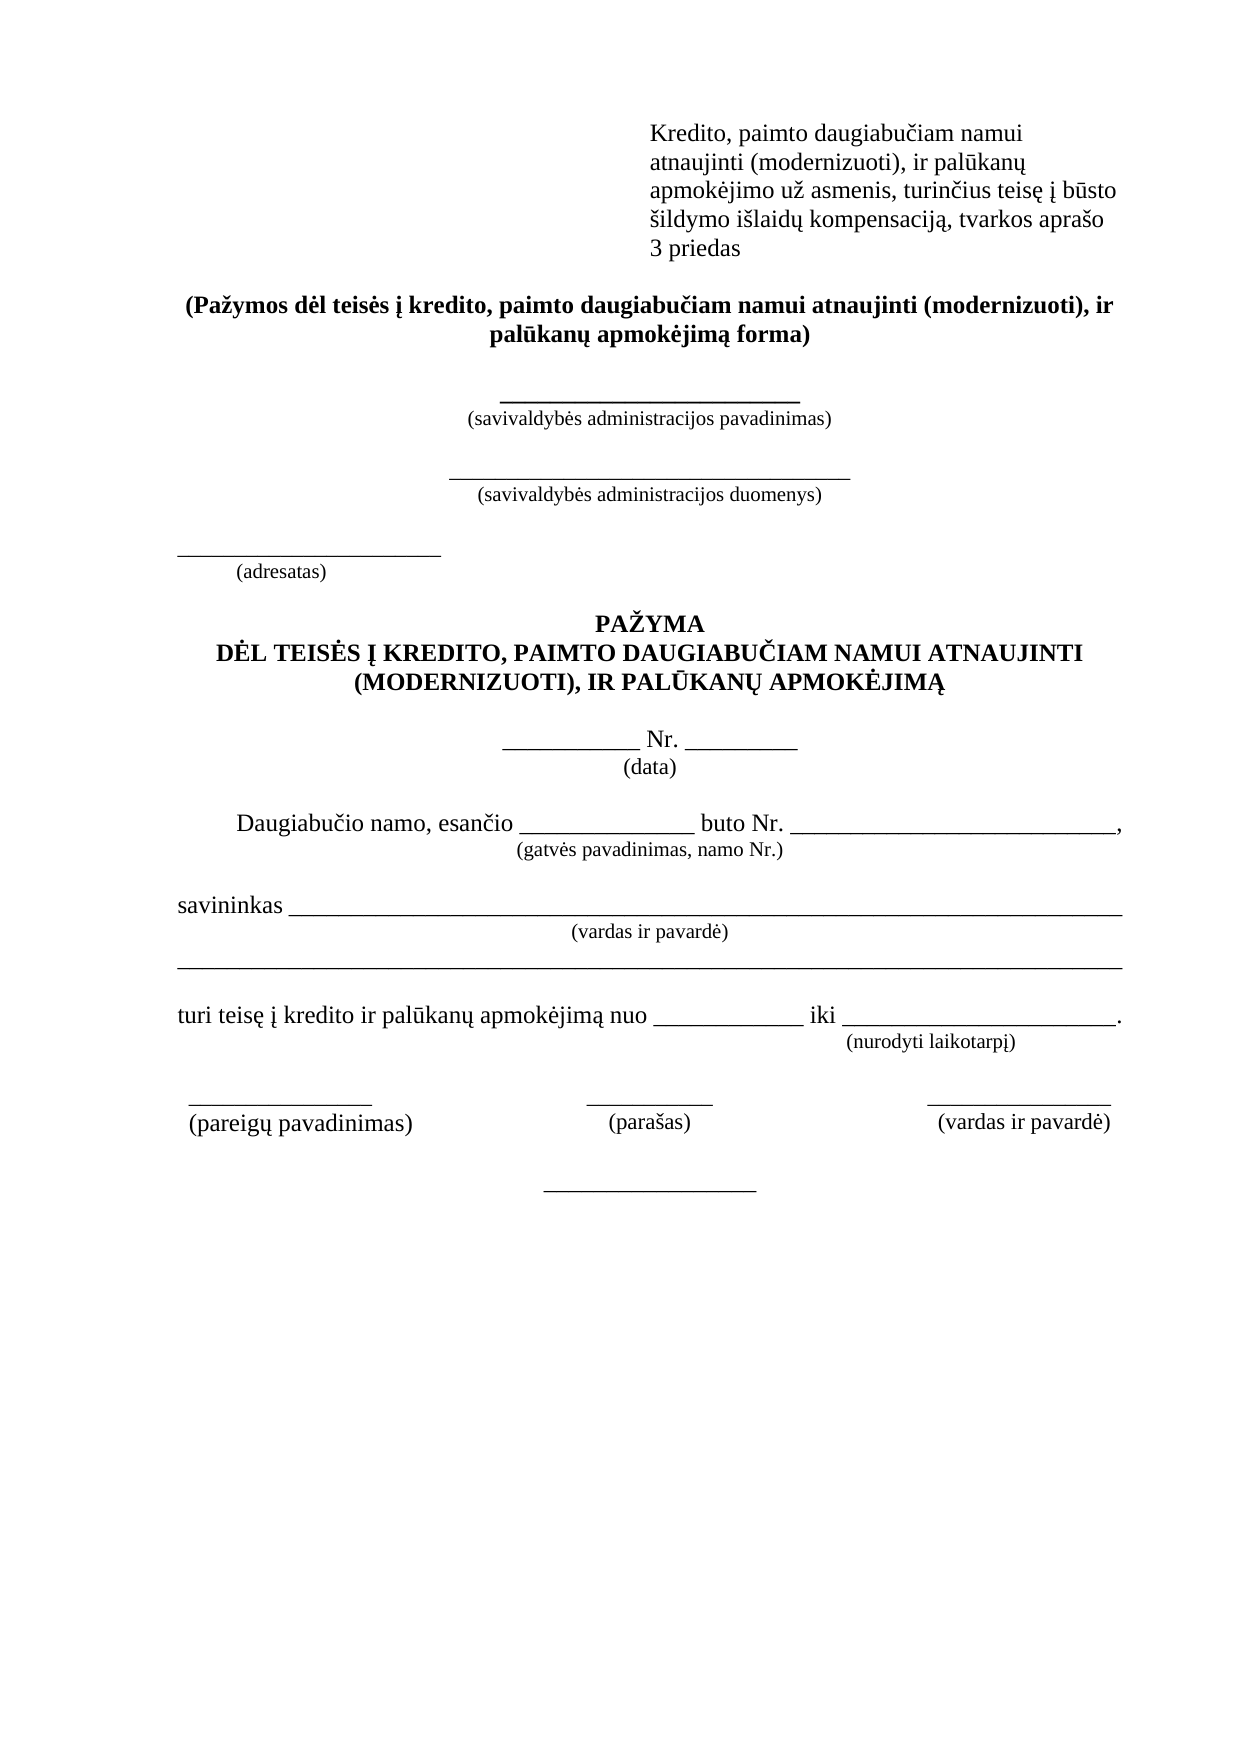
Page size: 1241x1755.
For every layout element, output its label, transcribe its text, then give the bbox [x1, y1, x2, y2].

text (nurodyti laikotarpį) [740, 1029, 1122, 1053]
text ___________________________________ [177, 456, 1122, 482]
text _ [177, 943, 1122, 968]
text apmokėjimo už asmenis, turinčius teisę į būsto [649, 176, 1122, 204]
text (vardas ir pavardė) [177, 919, 1122, 943]
text (gatvės pavadinimas, namo Nr.) [177, 837, 1122, 861]
table_header ________________ (vardas ir pavardė) [806, 1082, 1122, 1137]
table_header ________________ (pareigų pavadinimas) [177, 1082, 493, 1137]
text _______________________ [177, 533, 1122, 559]
text (Pažymos dėl teisės į kredito, paimto daugiabučiam namui atnaujinti (modernizuoti), ir palūkanų apmokėjimą forma) [177, 291, 1122, 348]
text PAŽYMA [177, 609, 1122, 638]
text Kredito, paimto daugiabučiam namui [649, 118, 1122, 147]
text _________________ [177, 1166, 1122, 1194]
text Daugiabučio namo, esančio ______________ buto Nr. , [177, 808, 1122, 837]
text šildymo išlaidų kompensaciją, tvarkos aprašo [649, 204, 1122, 233]
text atnaujinti (modernizuoti), ir palūkanų [649, 147, 1122, 176]
text turi teisę į kredito ir palūkanų apmokėjimą nuo ____________ iki . [177, 1000, 1122, 1029]
text savininkas [177, 890, 1122, 919]
text (data) [177, 753, 1122, 780]
text (savivaldybės administracijos pavadinimas) [177, 406, 1122, 430]
text (savivaldybės administracijos duomenys) [177, 482, 1122, 506]
table_header ___________ (parašas) [493, 1082, 806, 1137]
text (adresatas) [177, 559, 1122, 583]
text 3 priedas [649, 233, 1122, 262]
text ________________________ [177, 377, 1122, 406]
text DĖL TEISĖS Į KREDITO, PAIMTO DAUGIABUČIAM NAMUI ATNAUJINTI (MODERNIZUOTI), IR PALŪKANŲ APMOKĖJIMĄ [177, 638, 1122, 696]
text ___________ Nr. _________ [177, 724, 1122, 753]
